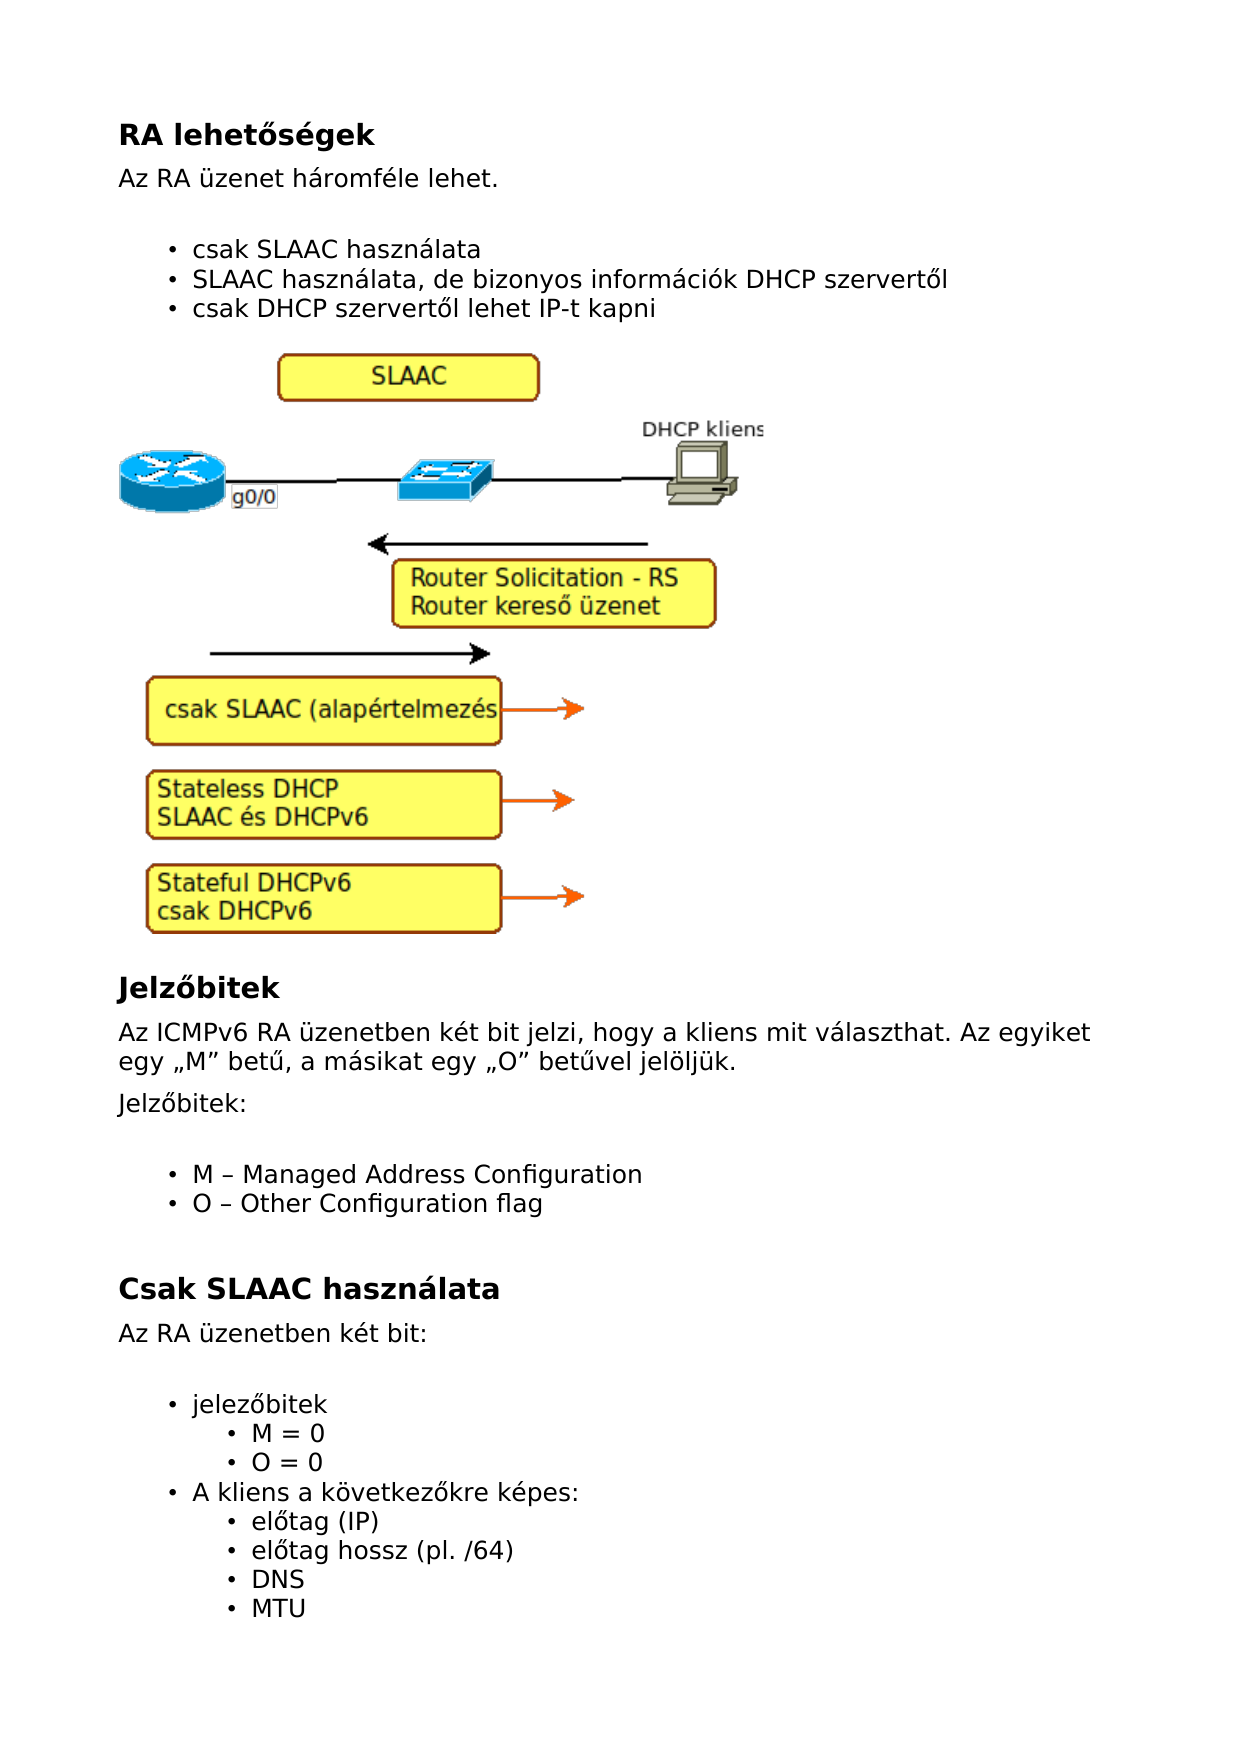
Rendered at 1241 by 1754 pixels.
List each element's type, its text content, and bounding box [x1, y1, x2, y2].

list A kliens a következőkre képes: [177, 1478, 1122, 1507]
list csak DHCP szervertől lehet IP-t kapni [177, 294, 1122, 323]
text Az RA üzenet háromféle lehet. [118, 164, 1122, 194]
list MTU [236, 1594, 1122, 1624]
text Az RA üzenetben két bit: [118, 1319, 1122, 1348]
list csak SLAAC használata [177, 236, 1122, 265]
text Az ICMPv6 RA üzenetben két bit jelzi, hogy a kliens mit választhat. Az egyiket egy „M” betű, a másikat egy „O” betűvel jelöljük. [118, 1018, 1122, 1076]
list O – Other Configuration flag [177, 1189, 1122, 1218]
text Jelzőbitek: [118, 1089, 1122, 1118]
list jelezőbitek [177, 1390, 1122, 1419]
subtitle Csak SLAAC használata [118, 1273, 1122, 1307]
picture [118, 352, 764, 934]
list előtag hossz (pl. /64) [236, 1536, 1122, 1565]
list DNS [236, 1565, 1122, 1594]
list M = 0 [236, 1419, 1122, 1449]
subtitle RA lehetőségek [118, 118, 1122, 152]
list O = 0 [236, 1449, 1122, 1478]
list M – Managed Address Configuration [177, 1160, 1122, 1189]
list SLAAC használata, de bizonyos információk DHCP szervertől [177, 265, 1122, 294]
list előtag (IP) [236, 1507, 1122, 1536]
subtitle Jelzőbitek [118, 971, 1122, 1005]
